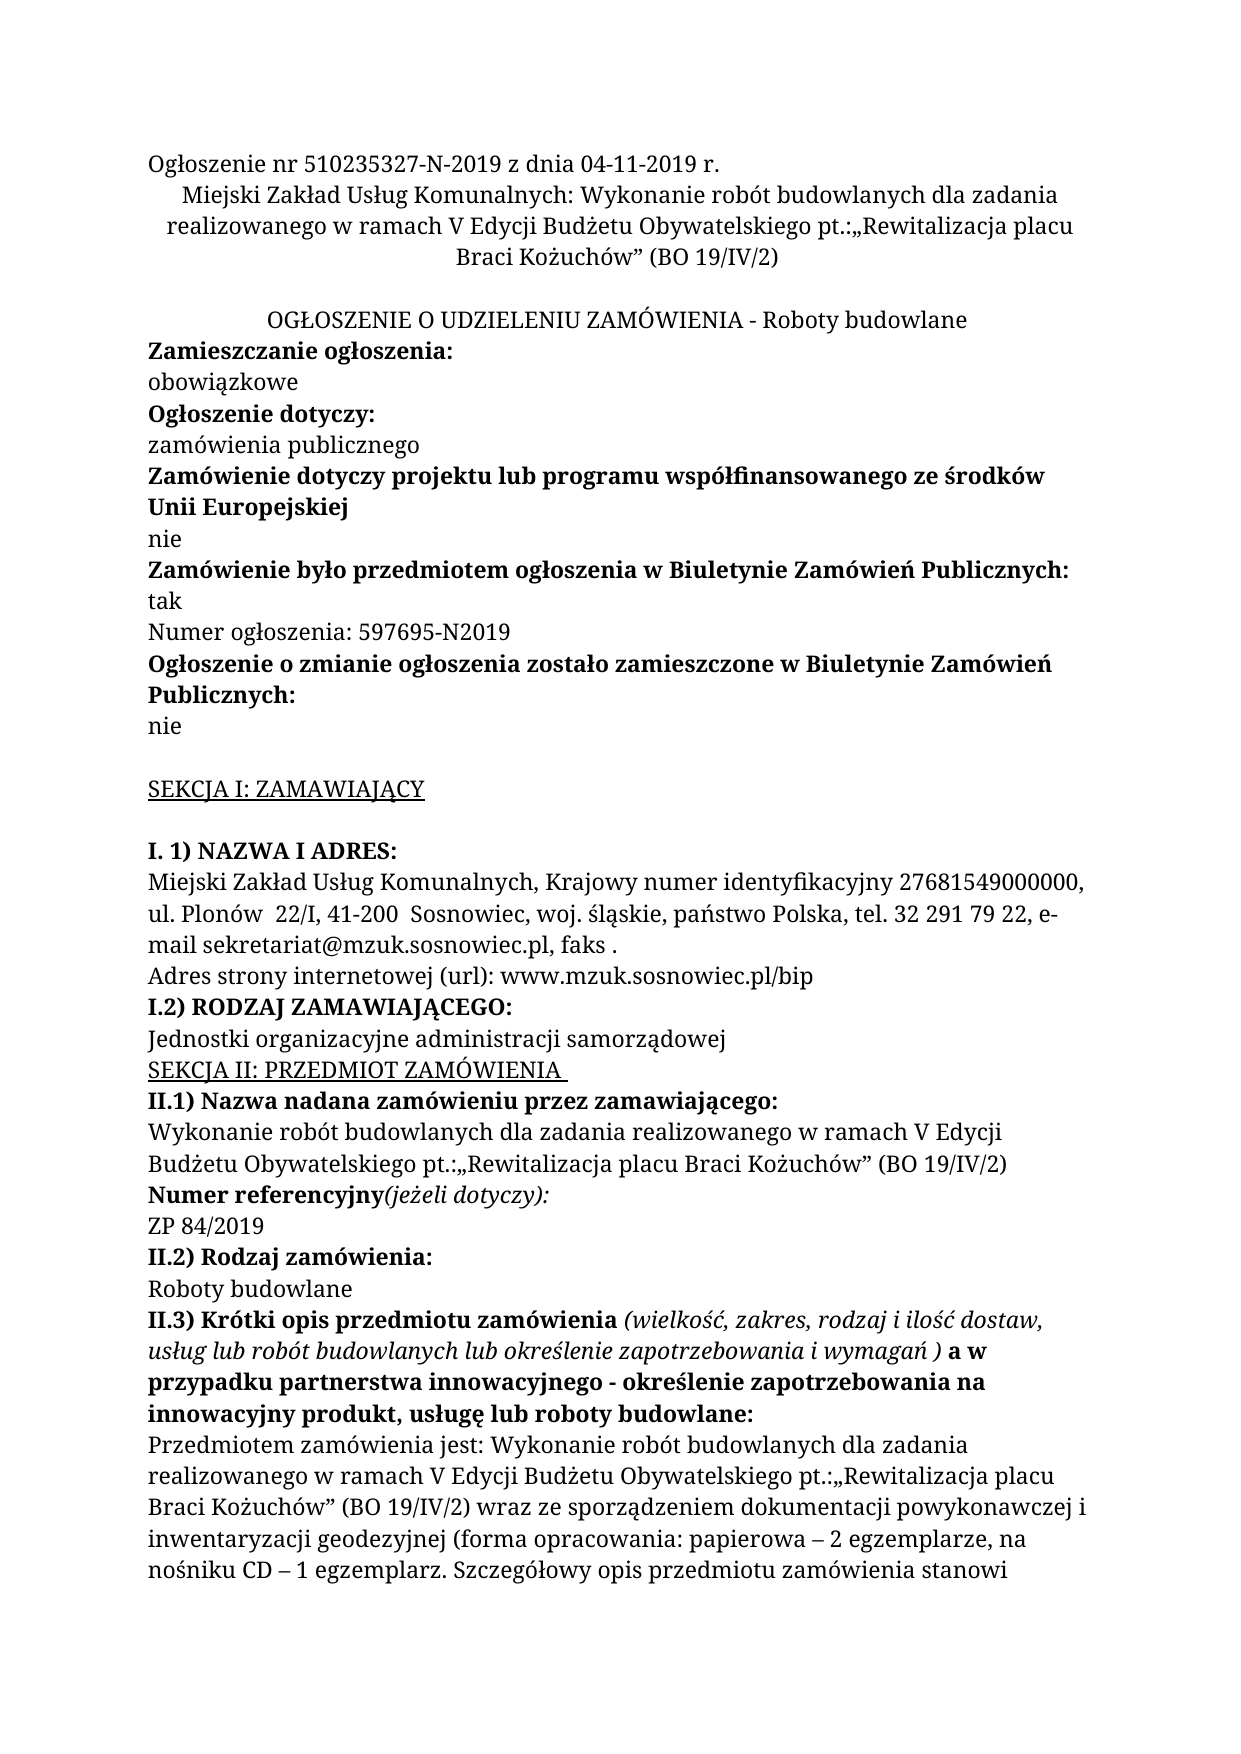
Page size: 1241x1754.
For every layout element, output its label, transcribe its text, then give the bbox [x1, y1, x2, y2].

text SEKCJA II: PRZEDMIOT ZAMÓWIENIA [148, 1054, 1093, 1085]
text Numer referencyjny(jeżeli dotyczy): [148, 1179, 1093, 1210]
text Wykonanie robót budowlanych dla zadania realizowanego w ramach V Edycji Budżetu Obywatelskiego pt.:„Rewitalizacja placu Braci Kożuchów” (BO 19/IV/2) [148, 1116, 1093, 1179]
text nie [148, 523, 1093, 554]
text I. 1) NAZWA I ADRES: [148, 835, 1093, 866]
text Jednostki organizacyjne administracji samorządowej [148, 1023, 1093, 1054]
text obowiązkowe [148, 366, 1093, 398]
text Roboty budowlane [148, 1273, 1093, 1304]
text tak Numer ogłoszenia: 597695-N2019 [148, 585, 1093, 648]
text Ogłoszenie dotyczy: [148, 398, 1093, 429]
text nie [148, 710, 1093, 741]
text Miejski Zakład Usług Komunalnych, Krajowy numer identyfikacyjny 27681549000000, ul. Plonów 22/I, 41-200 Sosnowiec, woj. śląskie, państwo Polska, tel. 32 291 79 22, e-mail sekretariat@mzuk.sosnowiec.pl, faks . Adres strony internetowej (url): www.mzuk.sosnowiec.pl/bip [148, 866, 1093, 991]
text Zamówienie było przedmiotem ogłoszenia w Biuletynie Zamówień Publicznych: [148, 554, 1093, 585]
text Ogłoszenie nr 510235327-N-2019 z dnia 04-11-2019 r. [148, 148, 1093, 179]
text Zamówienie dotyczy projektu lub programu współfinansowanego ze środków Unii Europejskiej [148, 460, 1093, 523]
text Zamieszczanie ogłoszenia: [148, 335, 1093, 366]
text zamówienia publicznego [148, 429, 1093, 460]
text Ogłoszenie o zmianie ogłoszenia zostało zamieszczone w Biuletynie Zamówień Publicznych: [148, 648, 1093, 710]
text I.2) RODZAJ ZAMAWIAJĄCEGO: [148, 991, 1093, 1023]
text ZP 84/2019 [148, 1210, 1093, 1241]
text II.3) Krótki opis przedmiotu zamówienia (wielkość, zakres, rodzaj i ilość dostaw, usług lub robót budowlanych lub określenie zapotrzebowania i wymagań ) a w przypadku partnerstwa innowacyjnego - określenie zapotrzebowania na innowacyjny produkt, usługę lub roboty budowlane: [148, 1304, 1093, 1429]
text Przedmiotem zamówienia jest: Wykonanie robót budowlanych dla zadania realizowanego w ramach V Edycji Budżetu Obywatelskiego pt.:„Rewitalizacja placu Braci Kożuchów” (BO 19/IV/2) wraz ze sporządzeniem dokumentacji powykonawczej i inwentaryzacji geodezyjnej (forma opracowania: papierowa – 2 egzemplarze, na nośniku CD – 1 egzemplarz. Szczegółowy opis przedmiotu zamówienia stanowi [148, 1429, 1093, 1585]
text Miejski Zakład Usług Komunalnych: Wykonanie robót budowlanych dla zadania realizowanego w ramach V Edycji Budżetu Obywatelskiego pt.:„Rewitalizacja placu Braci Kożuchów” (BO 19/IV/2) OGŁOSZENIE O UDZIELENIU ZAMÓWIENIA - Roboty budowlane [148, 179, 1093, 335]
text SEKCJA I: ZAMAWIAJĄCY [148, 773, 1093, 804]
text II.1) Nazwa nadana zamówieniu przez zamawiającego: [148, 1085, 1093, 1116]
text II.2) Rodzaj zamówienia: [148, 1241, 1093, 1273]
